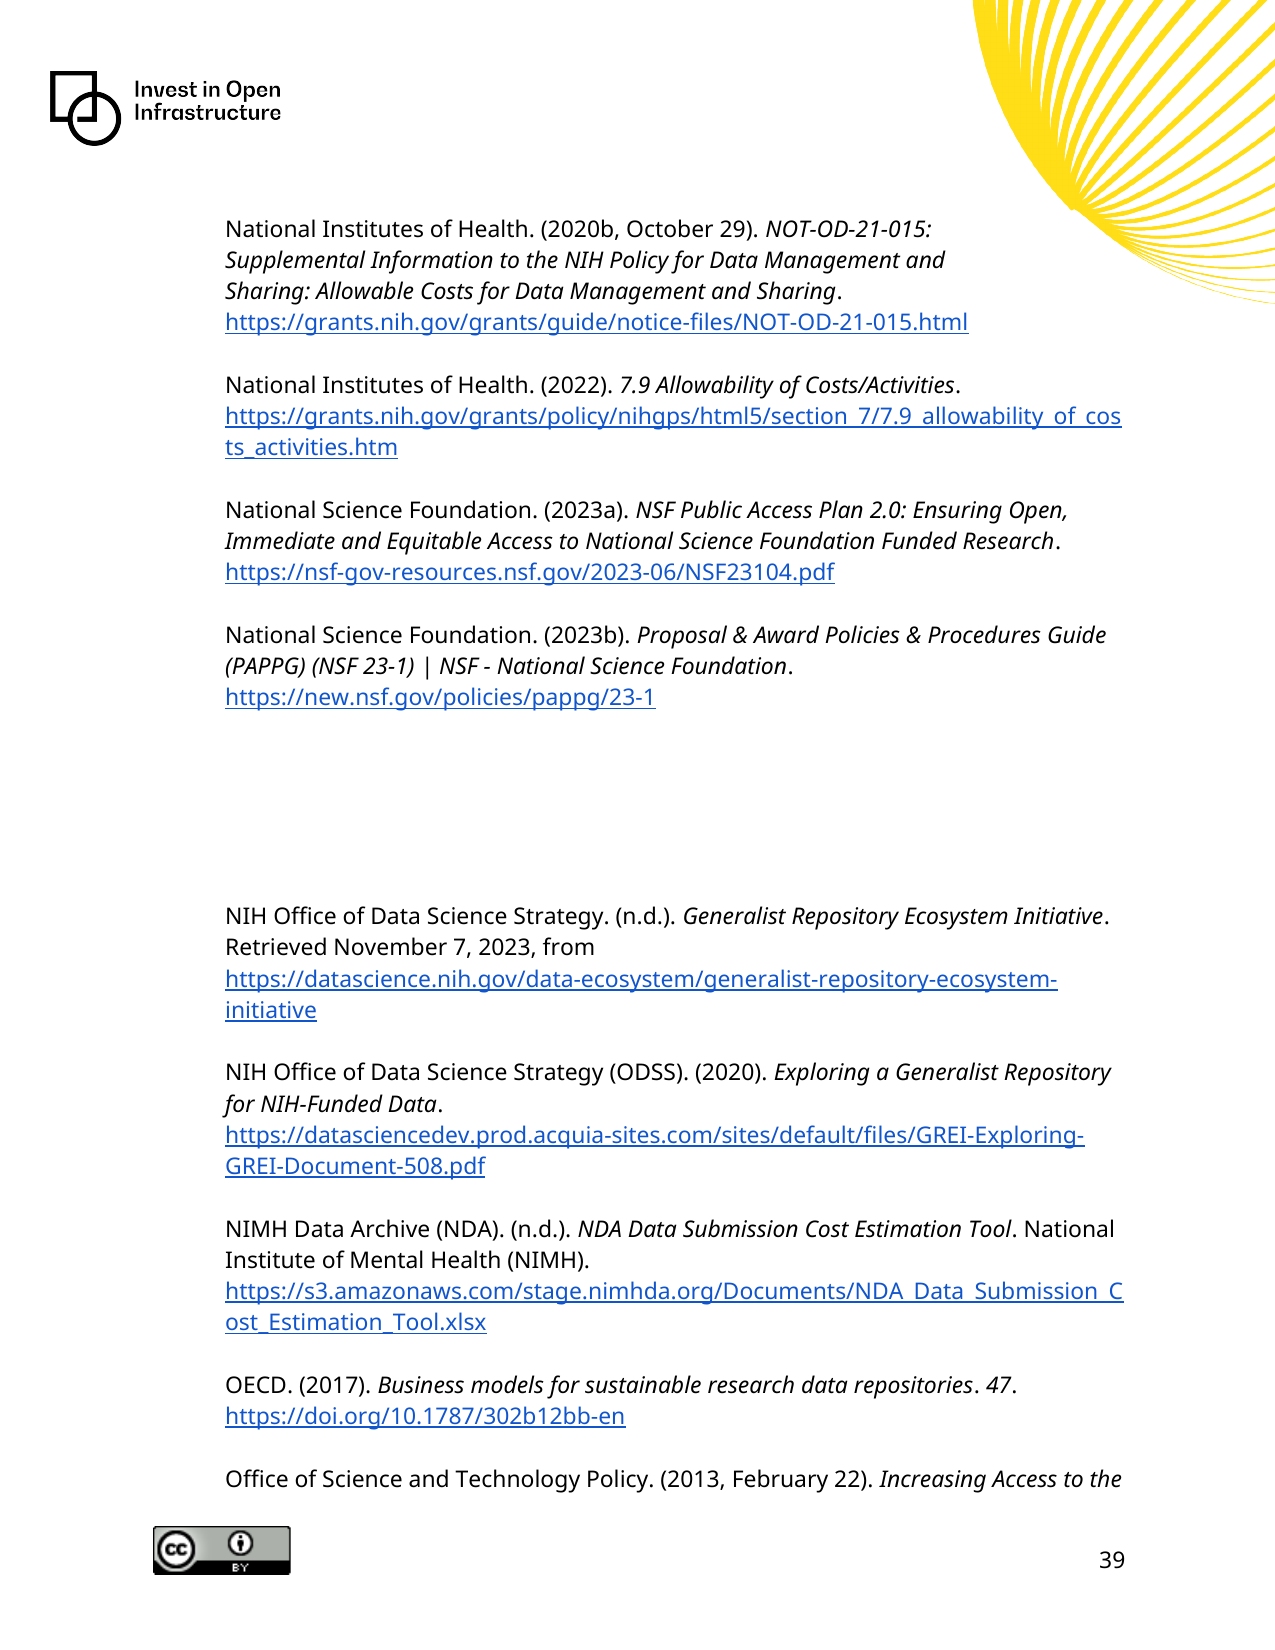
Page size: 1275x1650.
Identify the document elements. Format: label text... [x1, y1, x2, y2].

text National Science Foundation. (2023a). NSF Public Access Plan 2.0: Ensuring Open, Immediate and Equitable Access to National Science Foundation Funded Research. https://nsf-gov-resources.nsf.gov/2023-06/NSF23104.pdf [225, 494, 1125, 587]
text OECD. (2017). Business models for sustainable research data repositories. 47. https://doi.org/10.1787/302b12bb-en [225, 1369, 1125, 1431]
text NIH Office of Data Science Strategy. (n.d.). Generalist Repository Ecosystem Initiative. Retrieved November 7, 2023, from https://datascience.nih.gov/data-ecosystem/generalist-repository-ecosystem-initiative [225, 900, 1125, 1025]
picture [153, 1526, 291, 1575]
text National Institutes of Health. (2022). 7.9 Allowability of Costs/Activities. https://grants.nih.gov/grants/policy/nihgps/html5/section_7/7.9_allowability_of_costs_activities.htm [225, 369, 1125, 462]
text NIH Office of Data Science Strategy (ODSS). (2020). Exploring a Generalist Repository for NIH-Funded Data. https://datasciencedev.prod.acquia-sites.com/sites/default/files/GREI-Exploring-GREI-Document-508.pdf [225, 1056, 1125, 1181]
text National Institutes of Health. (2020b, October 29). NOT-OD-21-015: Supplemental Information to the NIH Policy for Data Management and Sharing: Allowable Costs for Data Management and Sharing. https://grants.nih.gov/grants/guide/notice-files/NOT-OD-21-015.html [225, 212, 1125, 337]
picture [50, 71, 281, 146]
picture [972, 0, 1275, 304]
text NIMH Data Archive (NDA). (n.d.). NDA Data Submission Cost Estimation Tool. National Institute of Mental Health (NIMH). https://s3.amazonaws.com/stage.nimhda.org/Documents/NDA_Data_Submission_Cost_Estimation_Tool.xlsx [225, 1212, 1125, 1337]
text Office of Science and Technology Policy. (2013, February 22). Increasing Access to the [225, 1462, 1125, 1494]
text National Science Foundation. (2023b). Proposal & Award Policies & Procedures Guide (PAPPG) (NSF 23-1) | NSF - National Science Foundation. https://new.nsf.gov/policies/pappg/23-1 [225, 619, 1125, 712]
